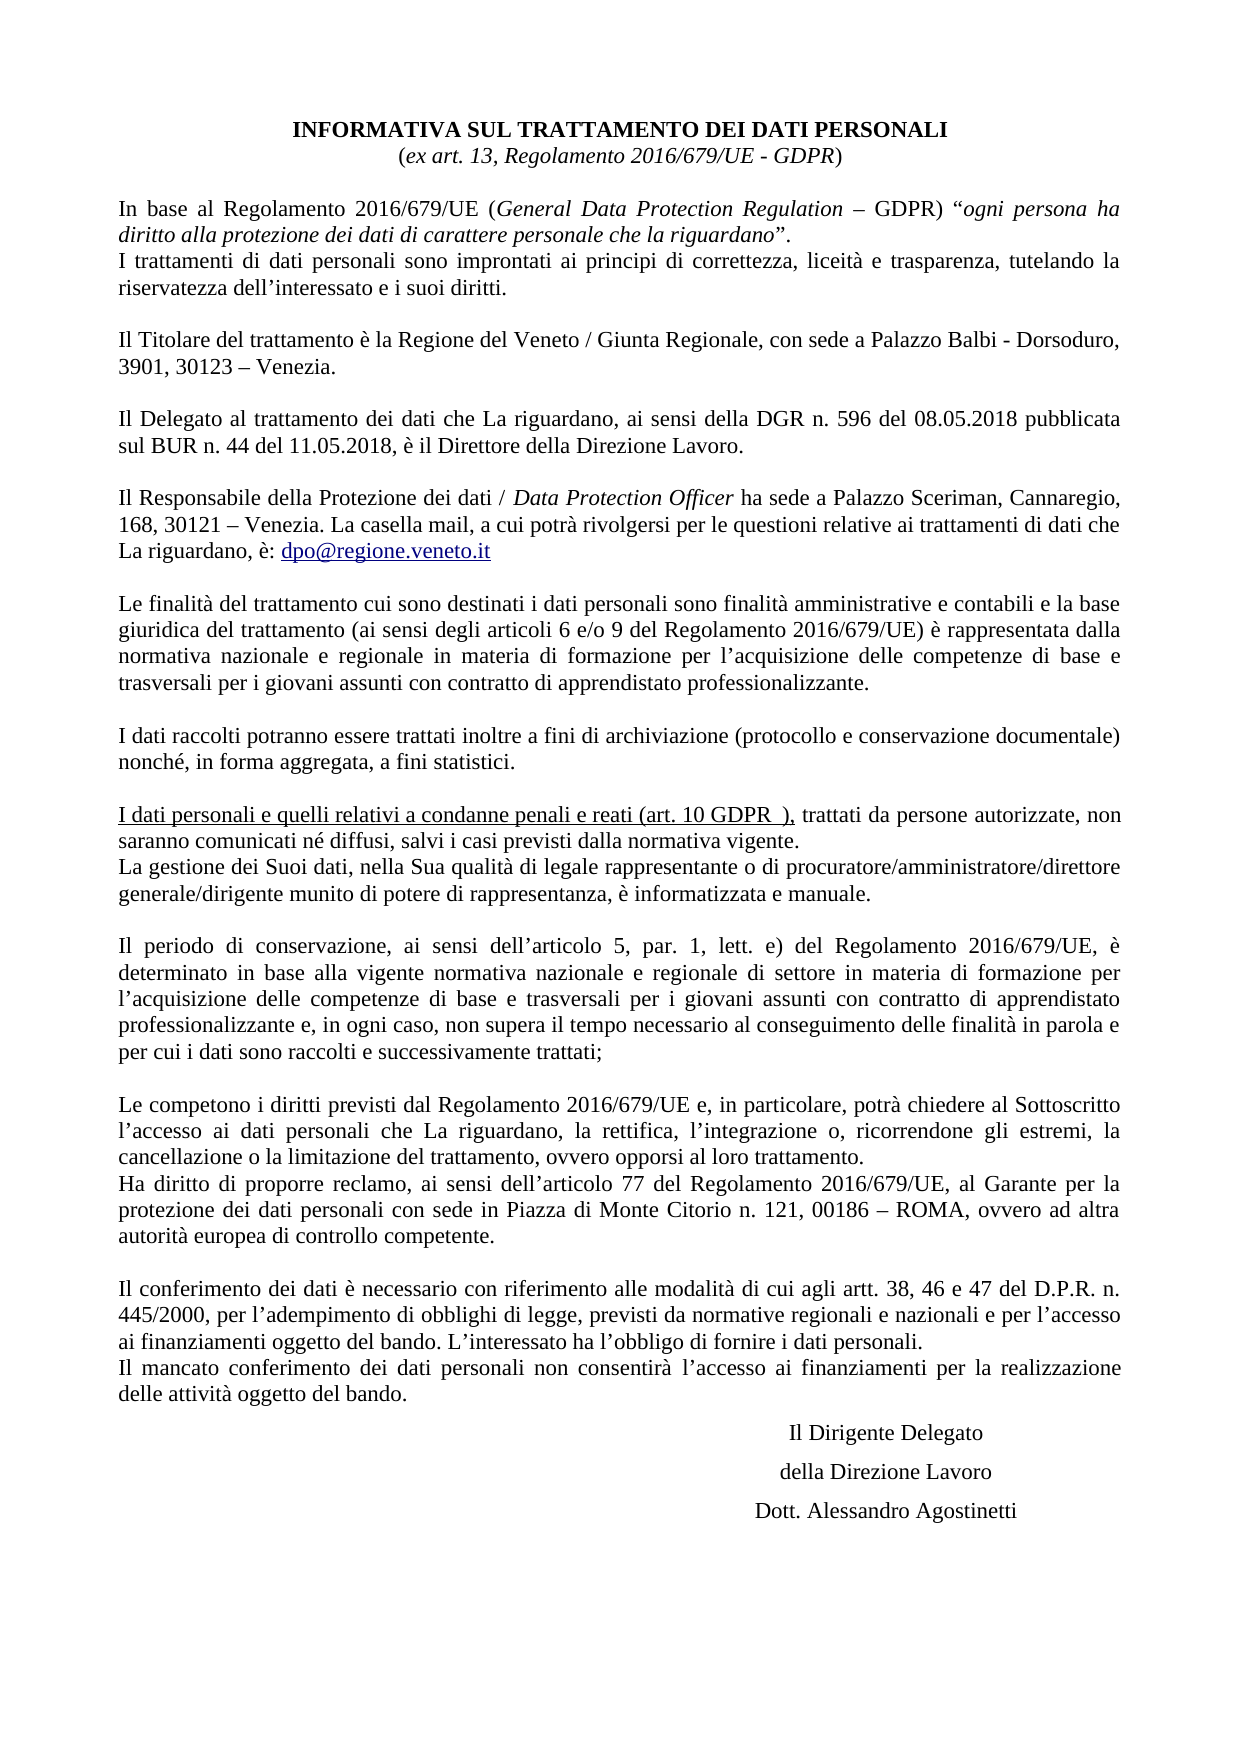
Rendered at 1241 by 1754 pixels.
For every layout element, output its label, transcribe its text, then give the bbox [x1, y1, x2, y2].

text I dati raccolti potranno essere trattati inoltre a fini di archiviazione (protocollo e conservazione documentale) nonché, in forma aggregata, a fini statistici. [118, 722, 1122, 774]
text Il Titolare del trattamento è la Regione del Veneto / Giunta Regionale, con sede a Palazzo Balbi - Dorsoduro, 3901, 30123 – Venezia. [118, 326, 1122, 379]
text Il Dirigente Delegato [650, 1419, 1122, 1446]
text Il Delegato al trattamento dei dati che La riguardano, ai sensi della DGR n. 596 del 08.05.2018 pubblicata sul BUR n. 44 del 11.05.2018, è il Direttore della Direzione Lavoro. [118, 405, 1122, 458]
text In base al Regolamento 2016/679/UE (General Data Protection Regulation – GDPR) “ogni persona ha diritto alla protezione dei dati di carattere personale che la riguardano”. [118, 194, 1122, 247]
text Il mancato conferimento dei dati personali non consentirà l’accesso ai finanziamenti per la realizzazione delle attività oggetto del bando. [118, 1354, 1122, 1407]
text della Direzione Lavoro [650, 1458, 1122, 1484]
text Il periodo di conservazione, ai sensi dell’articolo 5, par. 1, lett. e) del Regolamento 2016/679/UE, è determinato in base alla vigente normativa nazionale e regionale di settore in materia di formazione per l’acquisizione delle competenze di base e trasversali per i giovani assunti con contratto di apprendistato professionalizzante e, in ogni caso, non supera il tempo necessario al conseguimento delle finalità in parola e per cui i dati sono raccolti e successivamente trattati; [118, 932, 1122, 1064]
text Il Responsabile della Protezione dei dati / Data Protection Officer ha sede a Palazzo Sceriman, Cannaregio, 168, 30121 – Venezia. La casella mail, a cui potrà rivolgersi per le questioni relative ai trattamenti di dati che La riguardano, è: dpo@regione.veneto.it [118, 484, 1122, 563]
text I trattamenti di dati personali sono improntati ai principi di correttezza, liceità e trasparenza, tutelando la riservatezza dell’interessato e i suoi diritti. [118, 247, 1122, 300]
text I dati personali e quelli relativi a condanne penali e reati (art. 10 GDPR ), trattati da persone autorizzate, non saranno comunicati né diffusi, salvi i casi previsti dalla normativa vigente. [118, 801, 1122, 853]
text Il conferimento dei dati è necessario con riferimento alle modalità di cui agli artt. 38, 46 e 47 del D.P.R. n. 445/2000, per l’adempimento di obblighi di legge, previsti da normative regionali e nazionali e per l’accesso ai finanziamenti oggetto del bando. L’interessato ha l’obbligo di fornire i dati personali. [118, 1275, 1122, 1354]
text Le finalità del trattamento cui sono destinati i dati personali sono finalità amministrative e contabili e la base giuridica del trattamento (ai sensi degli articoli 6 e/o 9 del Regolamento 2016/679/UE) è rappresentata dalla normativa nazionale e regionale in materia di formazione per l’acquisizione delle competenze di base e trasversali per i giovani assunti con contratto di apprendistato professionalizzante. [118, 590, 1122, 695]
text Dott. Alessandro Agostinetti [650, 1497, 1122, 1523]
text La gestione dei Suoi dati, nella Sua qualità di legale rappresentante o di procuratore/amministratore/direttore generale/dirigente munito di potere di rappresentanza, è informatizzata e manuale. [118, 853, 1122, 906]
text Ha diritto di proporre reclamo, ai sensi dell’articolo 77 del Regolamento 2016/679/UE, al Garante per la protezione dei dati personali con sede in Piazza di Monte Citorio n. 121, 00186 – ROMA, ovvero ad altra autorità europea di controllo competente. [118, 1170, 1122, 1249]
text (ex art. 13, Regolamento 2016/679/UE - GDPR) [118, 143, 1122, 169]
text INFORMATIVA SUL TRATTAMENTO DEI DATI PERSONALI [118, 116, 1122, 143]
text Le competono i diritti previsti dal Regolamento 2016/679/UE e, in particolare, potrà chiedere al Sottoscritto l’accesso ai dati personali che La riguardano, la rettifica, l’integrazione o, ricorrendone gli estremi, la cancellazione o la limitazione del trattamento, ovvero opporsi al loro trattamento. [118, 1091, 1122, 1170]
